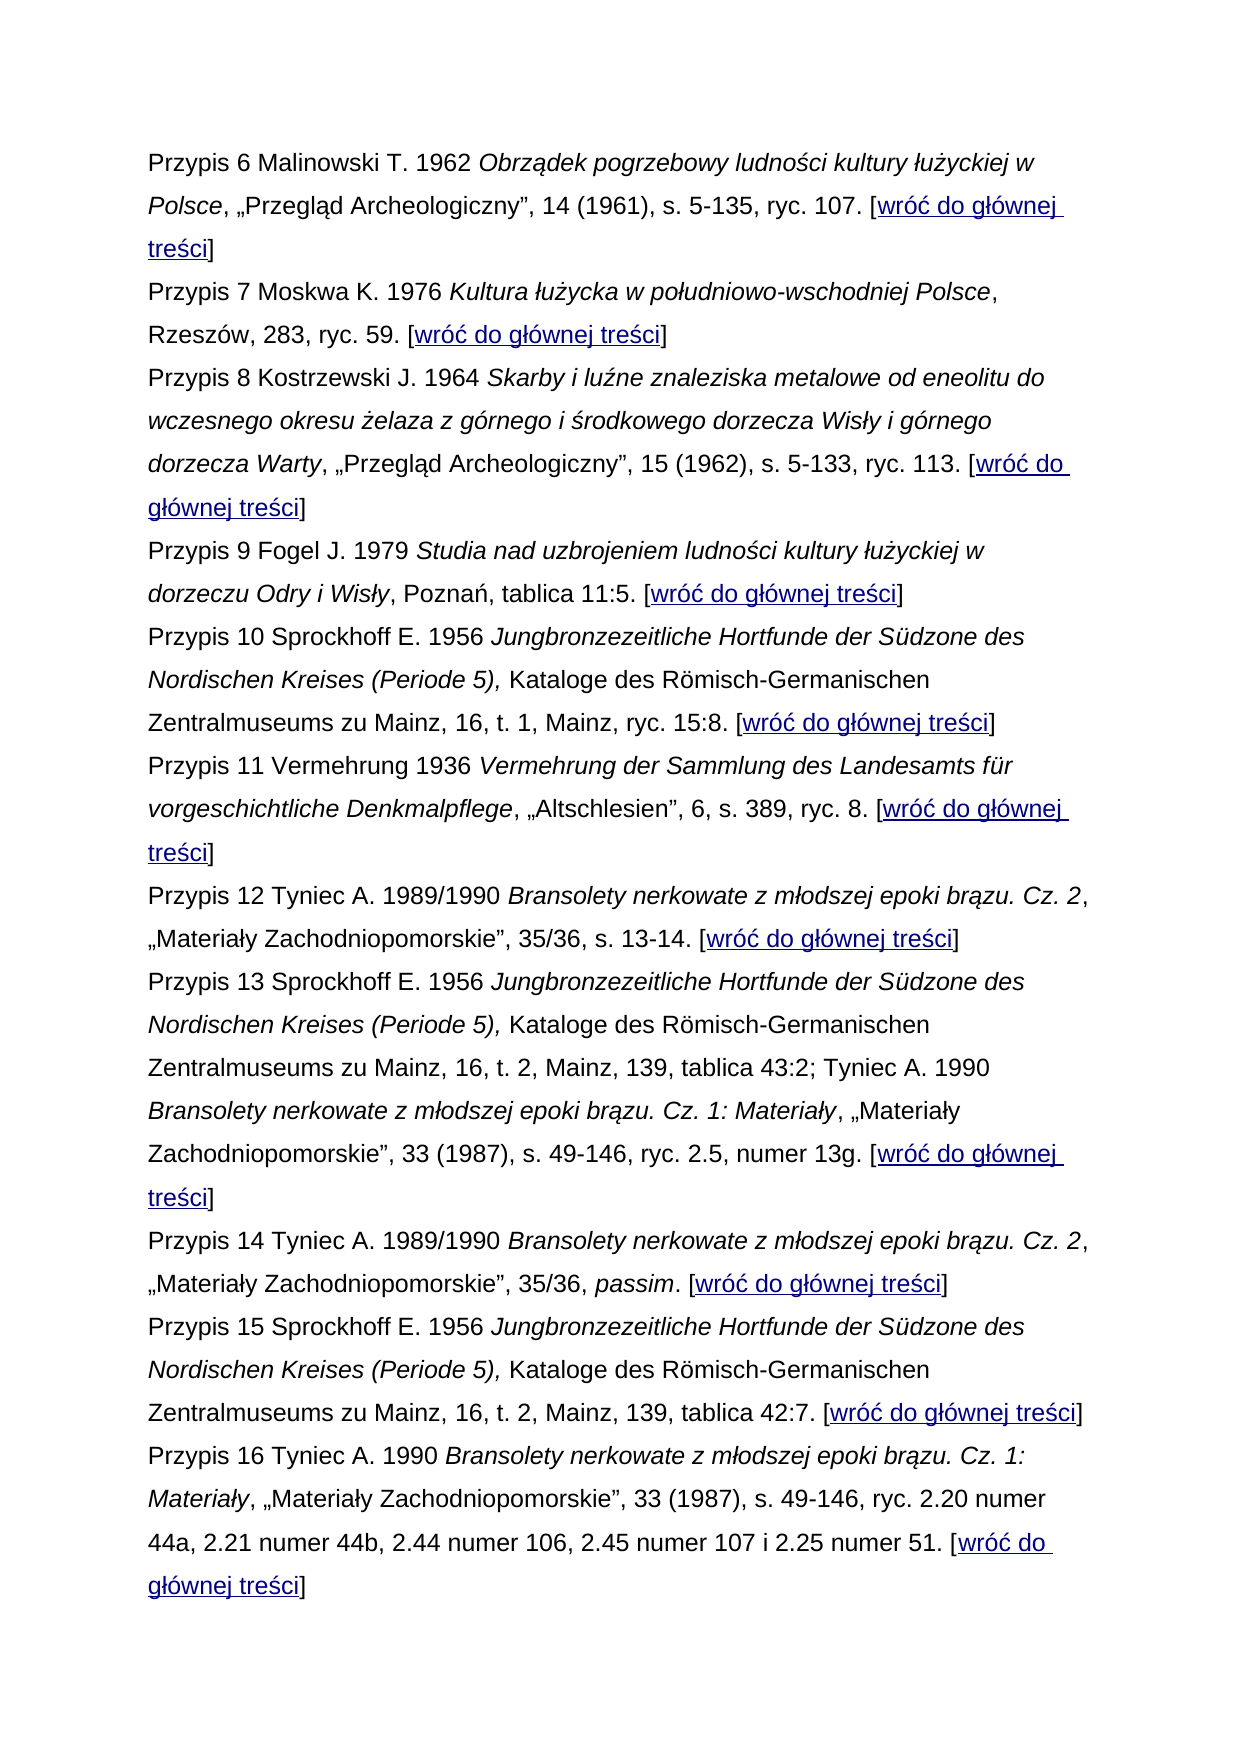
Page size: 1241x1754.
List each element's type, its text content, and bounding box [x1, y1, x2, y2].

text Przypis 12 Tyniec A. 1989/1990 Bransolety nerkowate z młodszej epoki brązu. Cz. 2, „Materiały Zachodniopomorskie”, 35/36, s. 13-14. [wróć do głównej treści] [148, 881, 1093, 953]
text Przypis 11 Vermehrung 1936 Vermehrung der Sammlung des Landesamts für vorgeschichtliche Denkmalpflege, „Altschlesien”, 6, s. 389, ryc. 8. [wróć do głównej treści] [148, 751, 1093, 866]
text Przypis 14 Tyniec A. 1989/1990 Bransolety nerkowate z młodszej epoki brązu. Cz. 2, „Materiały Zachodniopomorskie”, 35/36, passim. [wróć do głównej treści] [148, 1226, 1093, 1298]
text Przypis 16 Tyniec A. 1990 Bransolety nerkowate z młodszej epoki brązu. Cz. 1: Materiały, „Materiały Zachodniopomorskie”, 33 (1987), s. 49-146, ryc. 2.20 numer 44a, 2.21 numer 44b, 2.44 numer 106, 2.45 numer 107 i 2.25 numer 51. [wróć do głównej treści] [148, 1441, 1093, 1599]
text Przypis 6 Malinowski T. 1962 Obrządek pogrzebowy ludności kultury łużyckiej w Polsce, „Przegląd Archeologiczny”, 14 (1961), s. 5-135, ryc. 107. [wróć do głównej treści] [148, 148, 1093, 263]
text Przypis 7 Moskwa K. 1976 Kultura łużycka w południowo-wschodniej Polsce, Rzeszów, 283, ryc. 59. [wróć do głównej treści] [148, 277, 1093, 349]
text Przypis 13 Sprockhoff E. 1956 Jungbronzezeitliche Hortfunde der Südzone des Nordischen Kreises (Periode 5), Kataloge des Römisch-Germanischen Zentralmuseums zu Mainz, 16, t. 2, Mainz, 139, tablica 43:2; Tyniec A. 1990 Bransolety nerkowate z młodszej epoki brązu. Cz. 1: Materiały, „Materiały Zachodniopomorskie”, 33 (1987), s. 49-146, ryc. 2.5, numer 13g. [wróć do głównej treści] [148, 967, 1093, 1211]
text Przypis 10 Sprockhoff E. 1956 Jungbronzezeitliche Hortfunde der Südzone des Nordischen Kreises (Periode 5), Kataloge des Römisch-Germanischen Zentralmuseums zu Mainz, 16, t. 1, Mainz, ryc. 15:8. [wróć do głównej treści] [148, 622, 1093, 737]
text Przypis 8 Kostrzewski J. 1964 Skarby i luźne znaleziska metalowe od eneolitu do wczesnego okresu żelaza z górnego i środkowego dorzecza Wisły i górnego dorzecza Warty, „Przegląd Archeologiczny”, 15 (1962), s. 5-133, ryc. 113. [wróć do głównej treści] [148, 363, 1093, 521]
text Przypis 9 Fogel J. 1979 Studia nad uzbrojeniem ludności kultury łużyckiej w dorzeczu Odry i Wisły, Poznań, tablica 11:5. [wróć do głównej treści] [148, 536, 1093, 608]
text Przypis 15 Sprockhoff E. 1956 Jungbronzezeitliche Hortfunde der Südzone des Nordischen Kreises (Periode 5), Kataloge des Römisch-Germanischen Zentralmuseums zu Mainz, 16, t. 2, Mainz, 139, tablica 42:7. [wróć do głównej treści] [148, 1312, 1093, 1427]
